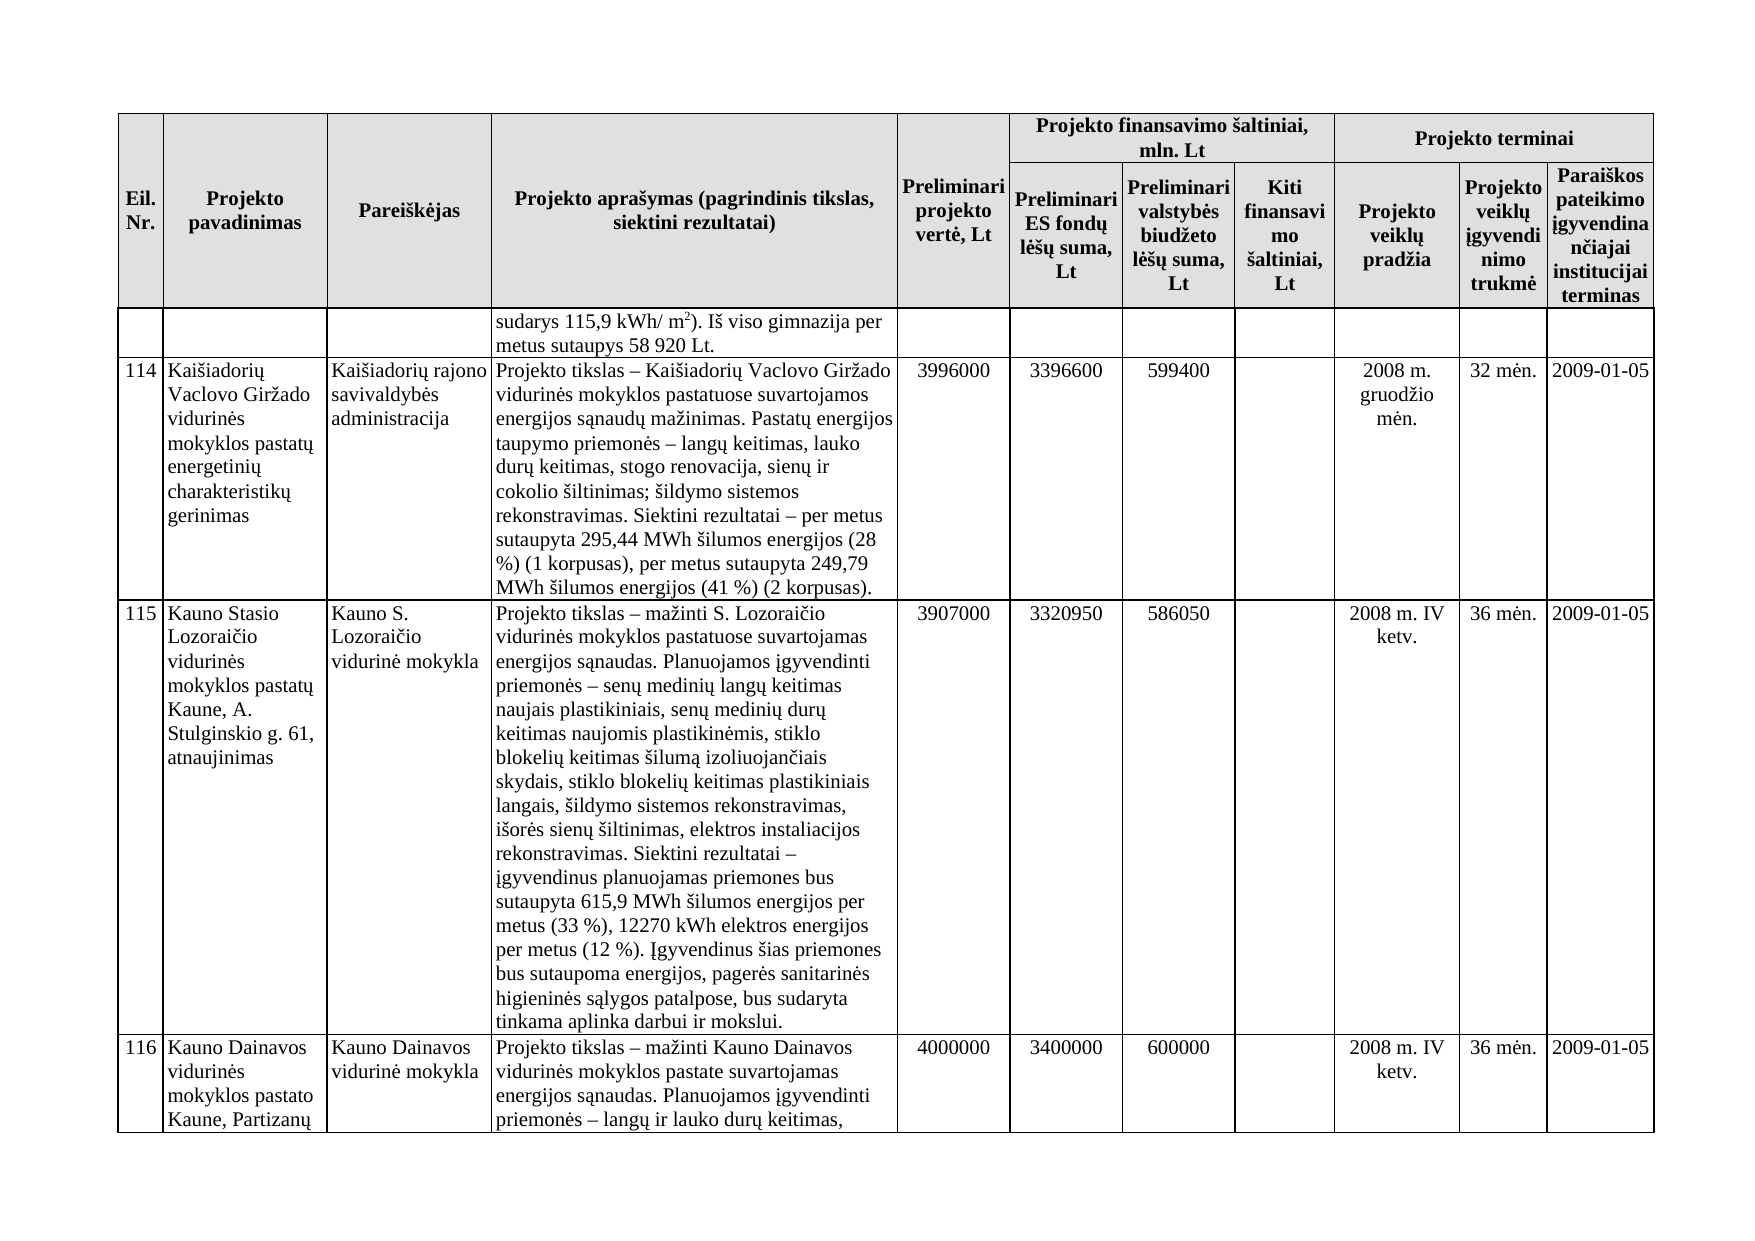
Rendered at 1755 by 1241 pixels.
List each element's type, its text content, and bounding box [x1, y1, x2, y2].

table_cell Kauno Dainavos vidurinė mokykla [328, 1035, 491, 1131]
table_cell Projekto tikslas – mažinti Kauno Dainavos vidurinės mokyklos pastate suvartojamas energijos sąnaudas. Planuojamos įgyvendinti priemonės – langų ir lauko durų keitimas, [492, 1035, 897, 1131]
table_cell [1236, 1035, 1334, 1131]
table_cell 36 mėn. [1460, 1035, 1546, 1131]
table_cell 2008 m. gruodžio mėn. [1335, 358, 1459, 599]
table_cell 3320950 [1011, 601, 1122, 1033]
table_cell Kaišiadorių rajono savivaldybės administracija [328, 358, 491, 599]
table_cell Paraiškos pateikimo įgyvendinančiajai institucijai terminas [1548, 163, 1653, 307]
table_header Projekto finansavimo šaltiniai, mln. Lt [1010, 114, 1334, 162]
table_cell Projekto tikslas – mažinti S. Lozoraičio vidurinės mokyklos pastatuose suvartojamas energijos sąnaudas. Planuojamos įgyvendinti priemonės – senų medinių langų keitimas naujais plastikiniais, senų medinių durų keitimas naujomis plastikinėmis, stiklo blokelių keitimas šilumą izoliuojančiais skydais, stiklo blokelių keitimas plastikiniais langais, šildymo sistemos rekonstravimas, išorės sienų šiltinimas, elektros instaliacijos rekonstravimas. Siektini rezultatai – įgyvendinus planuojamas priemones bus sutaupyta 615,9 MWh šilumos energijos per metus (33 %), 12270 kWh elektros energijos per metus (12 %). Įgyvendinus šias priemones bus sutaupoma energijos, pagerės sanitarinės higieninės sąlygos patalpose, bus sudaryta tinkama aplinka darbui ir mokslui. [492, 601, 897, 1033]
table_cell [898, 309, 1009, 357]
table_cell [1548, 309, 1653, 357]
table_cell 600000 [1123, 1035, 1234, 1131]
table_cell 3396600 [1011, 358, 1122, 599]
table_cell Kauno Dainavos vidurinės mokyklos pastato Kaune, Partizanų [164, 1035, 326, 1131]
table_cell 2008 m. IV ketv. [1335, 1035, 1459, 1131]
table_cell 116 [119, 1035, 162, 1131]
table_header Projekto terminai [1335, 114, 1653, 162]
table_cell 115 [119, 601, 162, 1033]
table_header Pareiškėjas [328, 114, 491, 307]
table_cell 2009-01-05 [1548, 601, 1653, 1033]
table_cell sudarys 115,9 kWh/ m2). Iš viso gimnazija per metus sutaupys 58 920 Lt. [492, 309, 897, 357]
table_cell [1460, 309, 1546, 357]
table_cell 3400000 [1011, 1035, 1122, 1131]
table_cell Kauno Stasio Lozoraičio vidurinės mokyklos pastatų Kaune, A. Stulginskio g. 61, atnaujinimas [164, 601, 326, 1033]
table_cell 3996000 [898, 358, 1009, 599]
table_cell Kauno S. Lozoraičio vidurinė mokykla [328, 601, 491, 1033]
table_cell 36 mėn. [1460, 601, 1546, 1033]
table_cell [164, 309, 326, 357]
table_header Preliminari projekto vertė, Lt [898, 114, 1009, 307]
table_cell [1335, 309, 1459, 357]
table_cell 2009-01-05 [1548, 1035, 1653, 1131]
table_cell [328, 309, 491, 357]
table_cell Kaišiadorių Vaclovo Giržado vidurinės mokyklos pastatų energetinių charakteristikų gerinimas [164, 358, 326, 599]
table_cell 2009-01-05 [1548, 358, 1653, 599]
table_cell Projekto tikslas – Kaišiadorių Vaclovo Giržado vidurinės mokyklos pastatuose suvartojamos energijos sąnaudų mažinimas. Pastatų energijos taupymo priemonės – langų keitimas, lauko durų keitimas, stogo renovacija, sienų ir cokolio šiltinimas; šildymo sistemos rekonstravimas. Siektini rezultatai – per metus sutaupyta 295,44 MWh šilumos energijos (28 %) (1 korpusas), per metus sutaupyta 249,79 MWh šilumos energijos (41 %) (2 korpusas). [492, 358, 897, 599]
table_cell [1236, 601, 1334, 1033]
table_header Eil. Nr. [119, 114, 163, 307]
table_cell Preliminari valstybės biudžeto lėšų suma, Lt [1123, 163, 1234, 307]
table_cell 3907000 [898, 601, 1009, 1033]
table_cell 32 mėn. [1460, 358, 1546, 599]
table_header Projekto aprašymas (pagrindinis tikslas, siektini rezultatai) [492, 114, 897, 307]
table_cell 114 [119, 358, 162, 599]
table_cell [1011, 309, 1122, 357]
table_cell Projekto veiklų įgyvendinimo trukmė [1460, 163, 1547, 307]
table_cell Preliminari ES fondų lėšų suma, Lt [1010, 163, 1122, 307]
table_cell [1236, 309, 1334, 357]
table_cell Projekto veiklų pradžia [1335, 163, 1459, 307]
table_cell 2008 m. IV ketv. [1335, 601, 1459, 1033]
table_cell [119, 309, 162, 357]
table_header Projekto pavadinimas [164, 114, 327, 307]
table_cell [1123, 309, 1234, 357]
table_cell [1236, 358, 1334, 599]
table_cell 4000000 [898, 1035, 1009, 1131]
table_cell 599400 [1123, 358, 1234, 599]
table_cell Kiti finansavimo šaltiniai, Lt [1235, 163, 1334, 307]
table_cell 586050 [1123, 601, 1234, 1033]
